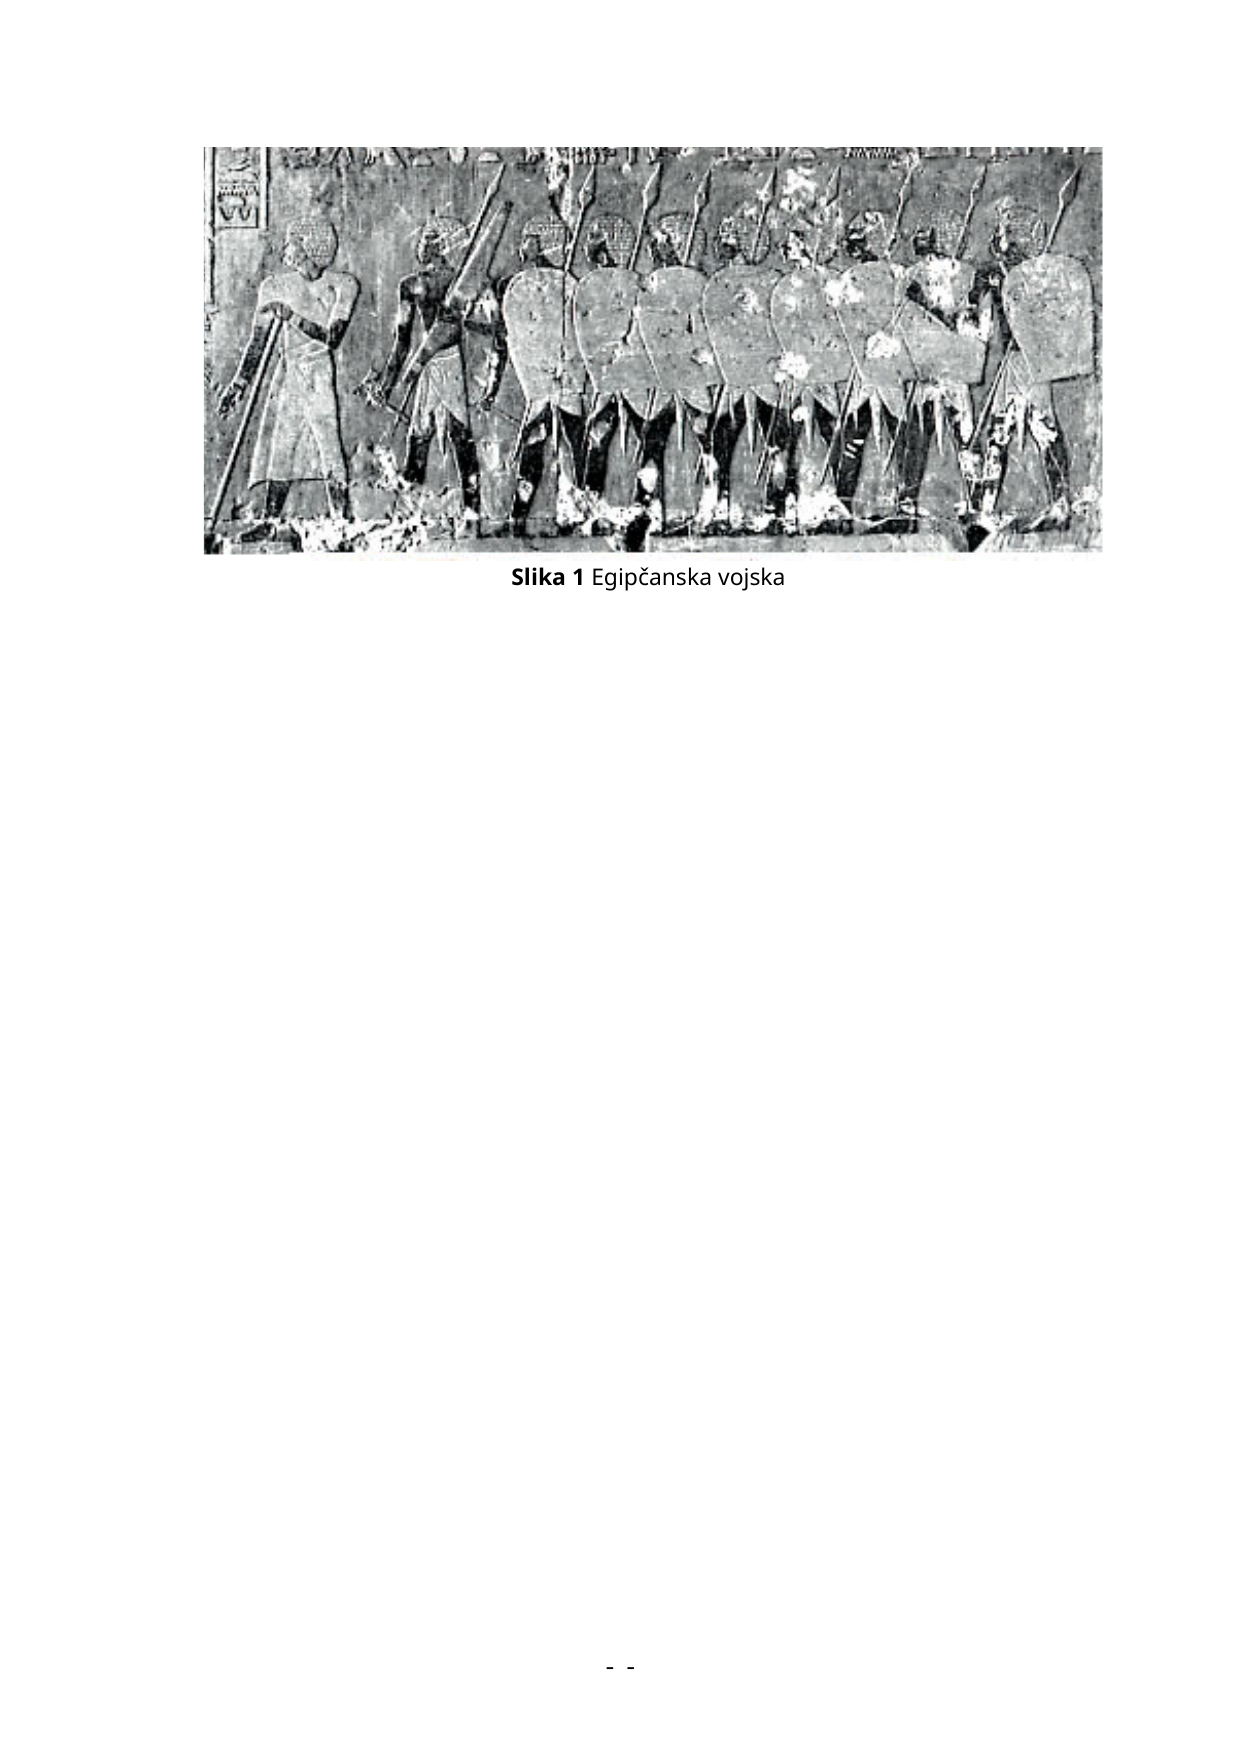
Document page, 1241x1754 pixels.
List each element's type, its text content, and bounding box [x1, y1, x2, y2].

text Slika 1 Egipčanska vojska [148, 561, 1092, 592]
